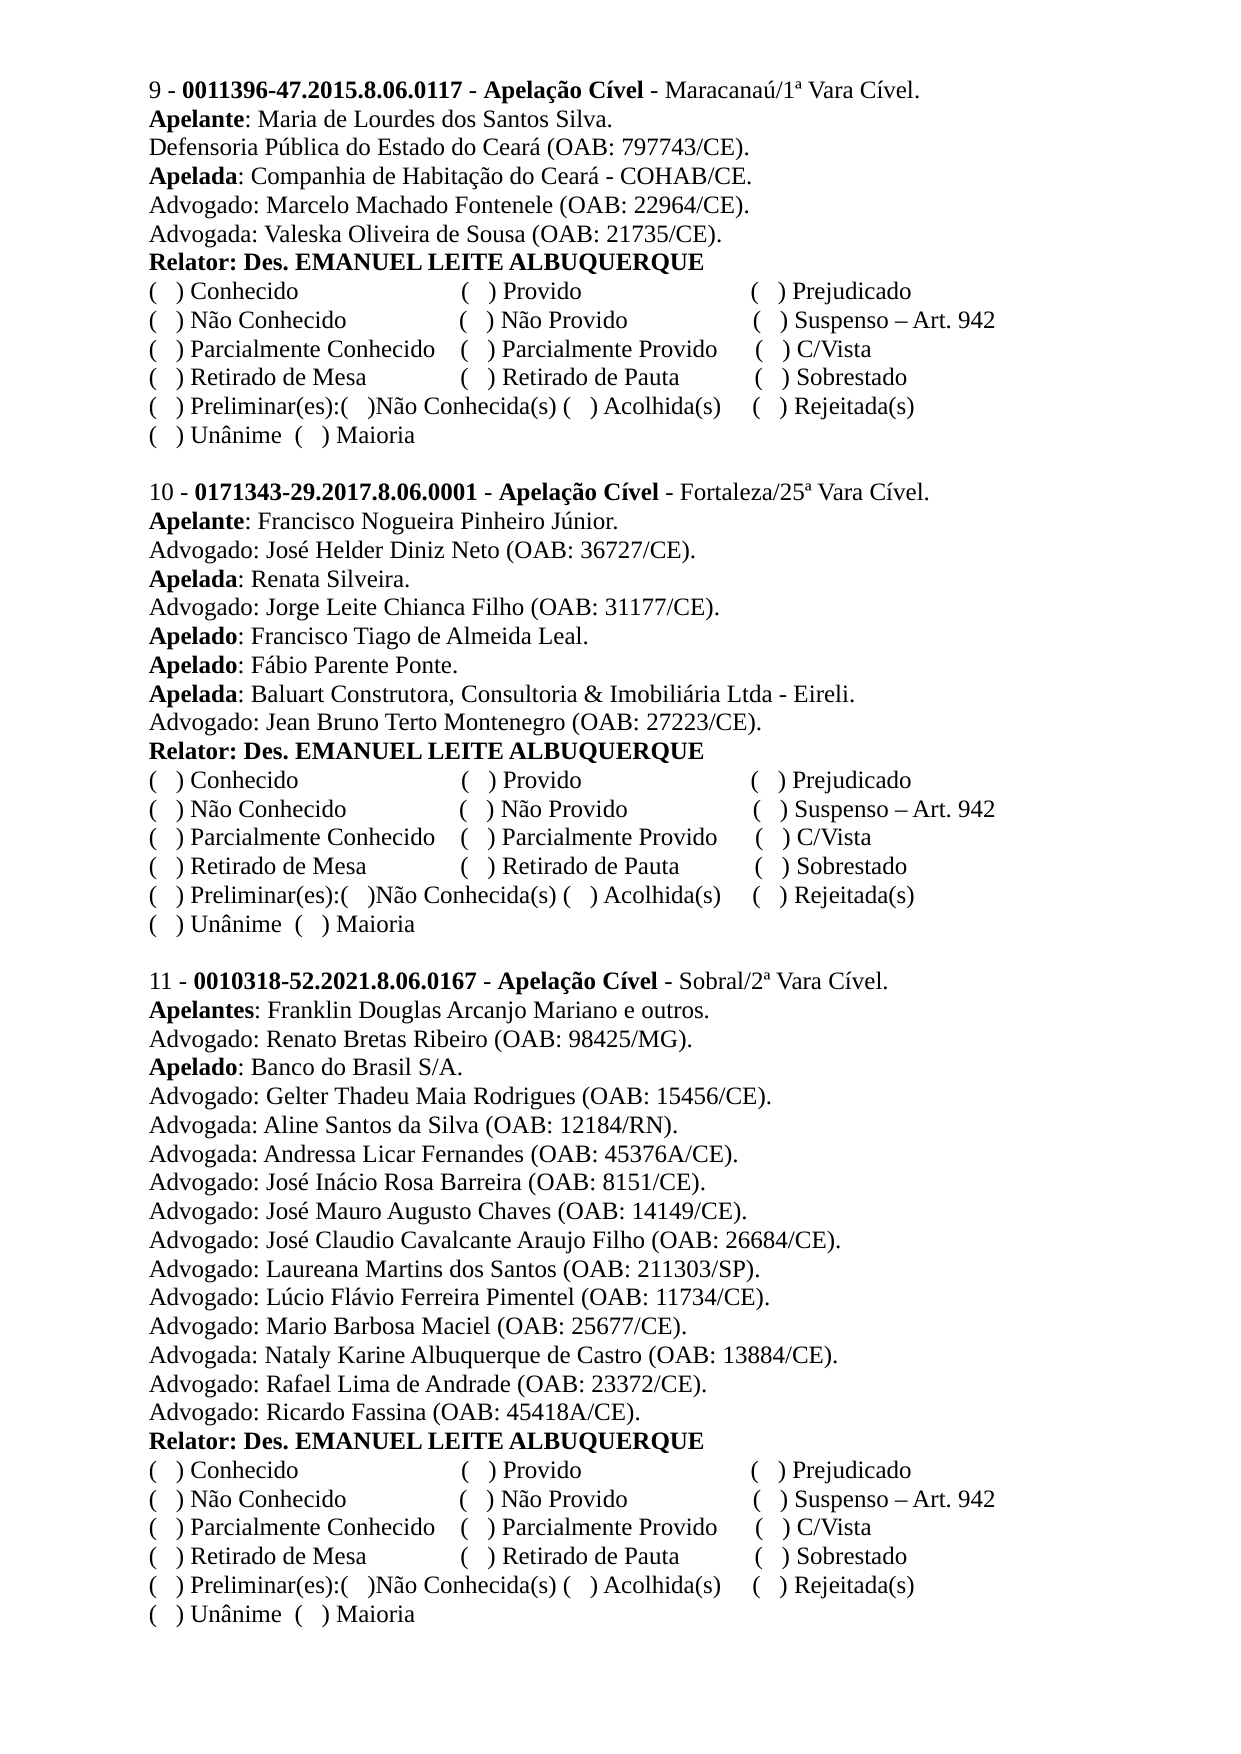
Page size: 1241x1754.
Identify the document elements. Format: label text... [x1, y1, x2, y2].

text ( ) Parcialmente Conhecido ( ) Parcialmente Provido ( ) C/Vista [148, 822, 1158, 851]
text Apelado: Banco do Brasil S/A. [148, 1052, 1141, 1081]
text Apelante: Francisco Nogueira Pinheiro Júnior. [148, 506, 1141, 535]
text Defensoria Pública do Estado do Ceará (OAB: 797743/CE). [148, 132, 1141, 161]
text Advogado: José Mauro Augusto Chaves (OAB: 14149/CE). [148, 1196, 1141, 1225]
text Advogado: Marcelo Machado Fontenele (OAB: 22964/CE). [148, 190, 1141, 219]
text ( ) Retirado de Mesa ( ) Retirado de Pauta ( ) Sobrestado [148, 1541, 1158, 1570]
text Advogado: José Inácio Rosa Barreira (OAB: 8151/CE). [148, 1167, 1141, 1196]
text Advogada: Andressa Licar Fernandes (OAB: 45376A/CE). [148, 1139, 1141, 1167]
text 9 - 0011396-47.2015.8.06.0117 - Apelação Cível - Maracanaú/1ª Vara Cível. [148, 75, 1141, 104]
text Apelada: Baluart Construtora, Consultoria & Imobiliária Ltda - Eireli. [148, 679, 1141, 707]
text Advogada: Aline Santos da Silva (OAB: 12184/RN). [148, 1110, 1141, 1139]
text Relator: Des. EMANUEL LEITE ALBUQUERQUE [148, 1426, 1141, 1455]
text Apelado: Fábio Parente Ponte. [148, 650, 1141, 679]
text Apelante: Maria de Lourdes dos Santos Silva. [148, 104, 1141, 132]
text Apelado: Francisco Tiago de Almeida Leal. [148, 621, 1141, 650]
text ( ) Não Conhecido ( ) Não Provido ( ) Suspenso – Art. 942 [148, 794, 1158, 822]
text ( ) Não Conhecido ( ) Não Provido ( ) Suspenso – Art. 942 [148, 1484, 1158, 1512]
text Advogado: Gelter Thadeu Maia Rodrigues (OAB: 15456/CE). [148, 1081, 1141, 1110]
text Advogado: José Helder Diniz Neto (OAB: 36727/CE). [148, 535, 1141, 564]
text Advogado: Laureana Martins dos Santos (OAB: 211303/SP). [148, 1254, 1141, 1282]
text Apelada: Companhia de Habitação do Ceará - COHAB/CE. [148, 161, 1141, 190]
text ( ) Preliminar(es):( )Não Conhecida(s) ( ) Acolhida(s) ( ) Rejeitada(s) [148, 391, 1158, 420]
text ( ) Conhecido ( ) Provido ( ) Prejudicado [148, 276, 1141, 305]
text Relator: Des. EMANUEL LEITE ALBUQUERQUE [148, 736, 1141, 765]
text Advogada: Valeska Oliveira de Sousa (OAB: 21735/CE). [148, 219, 1141, 247]
text Advogado: Jorge Leite Chianca Filho (OAB: 31177/CE). [148, 592, 1141, 621]
text Advogado: Ricardo Fassina (OAB: 45418A/CE). [148, 1397, 1141, 1426]
text ( ) Retirado de Mesa ( ) Retirado de Pauta ( ) Sobrestado [148, 362, 1158, 391]
text 10 - 0171343-29.2017.8.06.0001 - Apelação Cível - Fortaleza/25ª Vara Cível. [148, 477, 1141, 506]
text ( ) Preliminar(es):( )Não Conhecida(s) ( ) Acolhida(s) ( ) Rejeitada(s) [148, 1570, 1158, 1599]
text ( ) Não Conhecido ( ) Não Provido ( ) Suspenso – Art. 942 [148, 305, 1158, 334]
text 11 - 0010318-52.2021.8.06.0167 - Apelação Cível - Sobral/2ª Vara Cível. [148, 966, 1141, 995]
text ( ) Unânime ( ) Maioria [148, 420, 1158, 449]
text ( ) Parcialmente Conhecido ( ) Parcialmente Provido ( ) C/Vista [148, 1512, 1158, 1541]
text ( ) Unânime ( ) Maioria [148, 909, 1158, 937]
text ( ) Preliminar(es):( )Não Conhecida(s) ( ) Acolhida(s) ( ) Rejeitada(s) [148, 880, 1158, 909]
text ( ) Conhecido ( ) Provido ( ) Prejudicado [148, 1455, 1141, 1484]
text Apelantes: Franklin Douglas Arcanjo Mariano e outros. [148, 995, 1141, 1024]
text Advogado: Jean Bruno Terto Montenegro (OAB: 27223/CE). [148, 707, 1141, 736]
text Advogado: Mario Barbosa Maciel (OAB: 25677/CE). [148, 1311, 1141, 1340]
text ( ) Conhecido ( ) Provido ( ) Prejudicado [148, 765, 1141, 794]
text ( ) Unânime ( ) Maioria [148, 1599, 1158, 1627]
text ( ) Retirado de Mesa ( ) Retirado de Pauta ( ) Sobrestado [148, 851, 1158, 880]
text Apelada: Renata Silveira. [148, 564, 1141, 592]
text Relator: Des. EMANUEL LEITE ALBUQUERQUE [148, 247, 1141, 276]
text Advogado: José Claudio Cavalcante Araujo Filho (OAB: 26684/CE). [148, 1225, 1141, 1254]
text Advogado: Rafael Lima de Andrade (OAB: 23372/CE). [148, 1369, 1141, 1397]
text Advogada: Nataly Karine Albuquerque de Castro (OAB: 13884/CE). [148, 1340, 1141, 1369]
text Advogado: Lúcio Flávio Ferreira Pimentel (OAB: 11734/CE). [148, 1282, 1141, 1311]
text Advogado: Renato Bretas Ribeiro (OAB: 98425/MG). [148, 1024, 1141, 1052]
text ( ) Parcialmente Conhecido ( ) Parcialmente Provido ( ) C/Vista [148, 334, 1158, 362]
